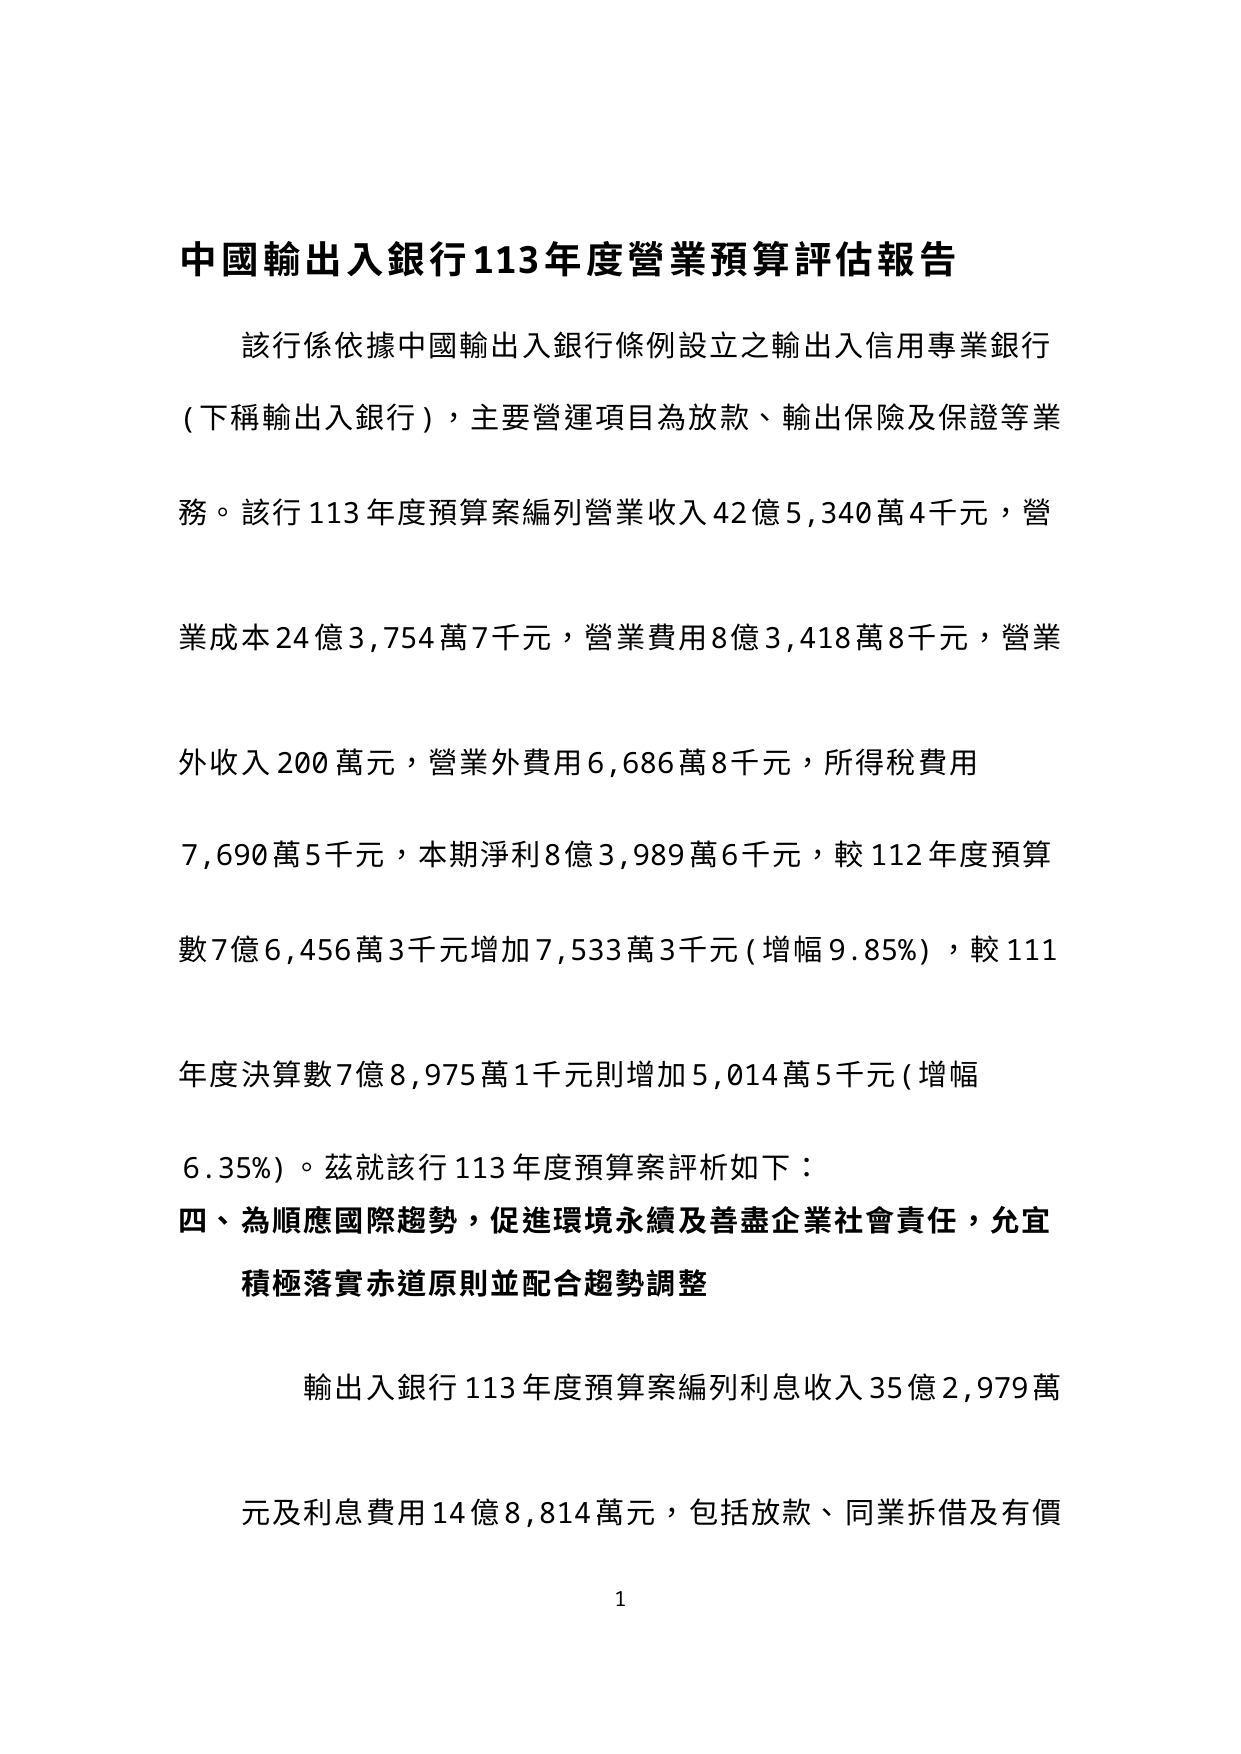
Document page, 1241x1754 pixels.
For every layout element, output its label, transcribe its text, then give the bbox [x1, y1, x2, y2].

text 該行係依據中國輸出入銀行條例設立之輸出入信用專業銀行(下稱輸出入銀行)，主要營運項目為放款、輸出保險及保證等業務。該行113年度預算案編列營業收入42億5,340萬4千元，營業成本24億3,754萬7千元，營業費用8億3,418萬8千元，營業外收入200萬元，營業外費用6,686萬8千元，所得稅費用7,690萬5千元，本期淨利8億3,989萬6千元，較112年度預算數7億6,456萬3千元增加7,533萬3千元(增幅9.85%)，較111年度決算數7億8,975萬1千元則增加5,014萬5千元(增幅6.35%)。茲就該行113年度預算案評析如下： [177, 302, 1063, 1177]
text 四、為順應國際趨勢，促進環境永續及善盡企業社會責任，允宜積極落實赤道原則並配合趨勢調整 [177, 1177, 1063, 1302]
text 輸出入銀行113年度預算案編列利息收入35億2,979萬元及利息費用14億8,814萬元，包括放款、同業拆借及有價 [236, 1302, 1063, 1552]
text 中國輸出入銀行113年度營業預算評估報告 [177, 177, 1063, 302]
